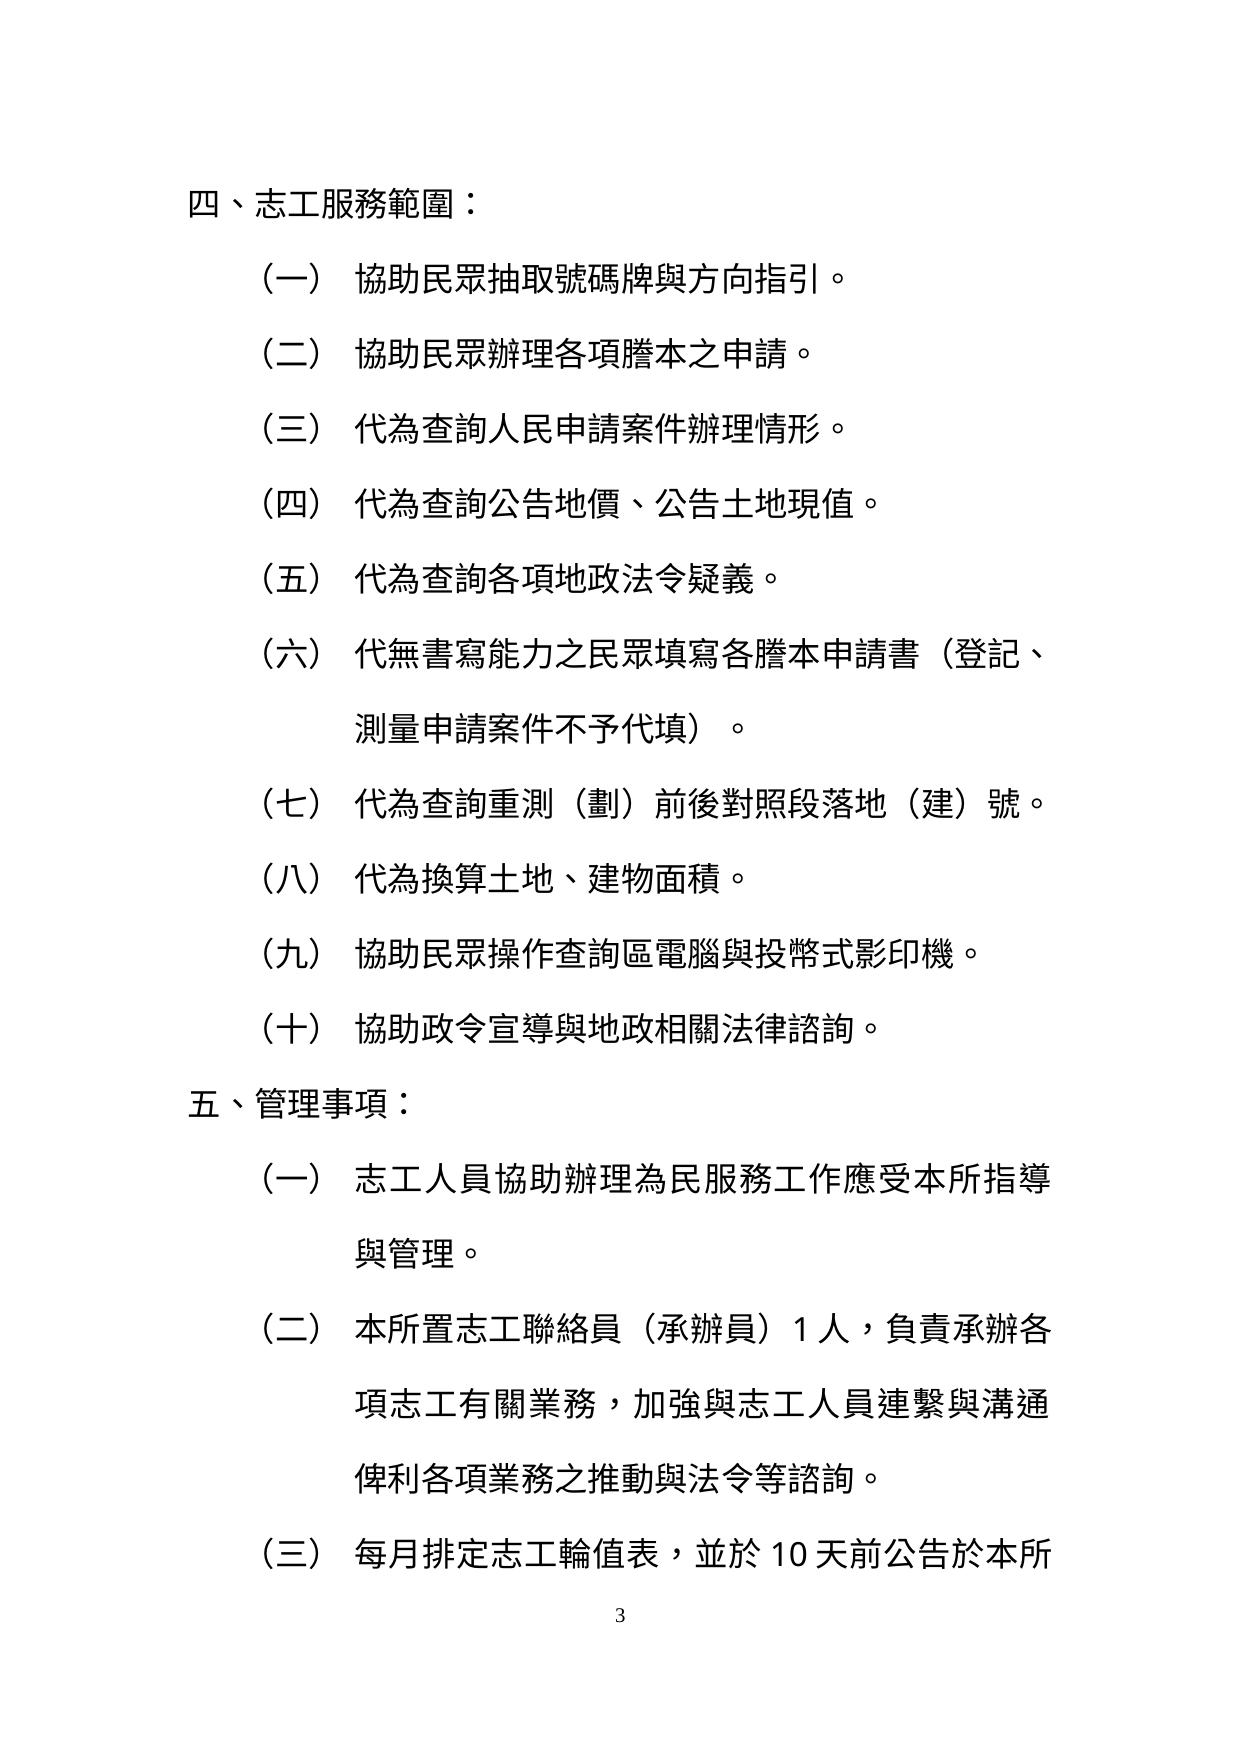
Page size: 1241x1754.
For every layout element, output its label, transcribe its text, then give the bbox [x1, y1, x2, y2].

text 五、管理事項： [187, 1064, 1053, 1139]
list 志工人員協助辦理為民服務工作應受本所指導與管理。 [242, 1139, 1053, 1289]
list 代無書寫能力之民眾填寫各謄本申請書（登記、測量申請案件不予代填）。 [242, 614, 1053, 764]
list 代為查詢公告地價、公告土地現值。 [242, 464, 1053, 539]
list 協助政令宣導與地政相關法律諮詢。 [242, 989, 1053, 1064]
list 代為查詢各項地政法令疑義。 [242, 539, 1053, 614]
text 四、志工服務範圍： [187, 164, 1053, 239]
list 協助民眾操作查詢區電腦與投幣式影印機。 [242, 914, 1053, 989]
list 代為換算土地、建物面積。 [242, 839, 1053, 914]
list 本所置志工聯絡員（承辦員）1人，負責承辦各項志工有關業務，加強與志工人員連繫與溝通，俾利各項業務之推動與法令等諮詢。 [242, 1289, 1053, 1514]
list 協助民眾辦理各項謄本之申請。 [242, 314, 1053, 389]
list 代為查詢重測（劃）前後對照段落地（建）號。 [242, 764, 1053, 839]
list 代為查詢人民申請案件辦理情形。 [242, 389, 1053, 464]
list 協助民眾抽取號碼牌與方向指引。 [242, 239, 1053, 314]
list 每月排定志工輪值表，並於10天前公告於本所 [242, 1514, 1053, 1589]
